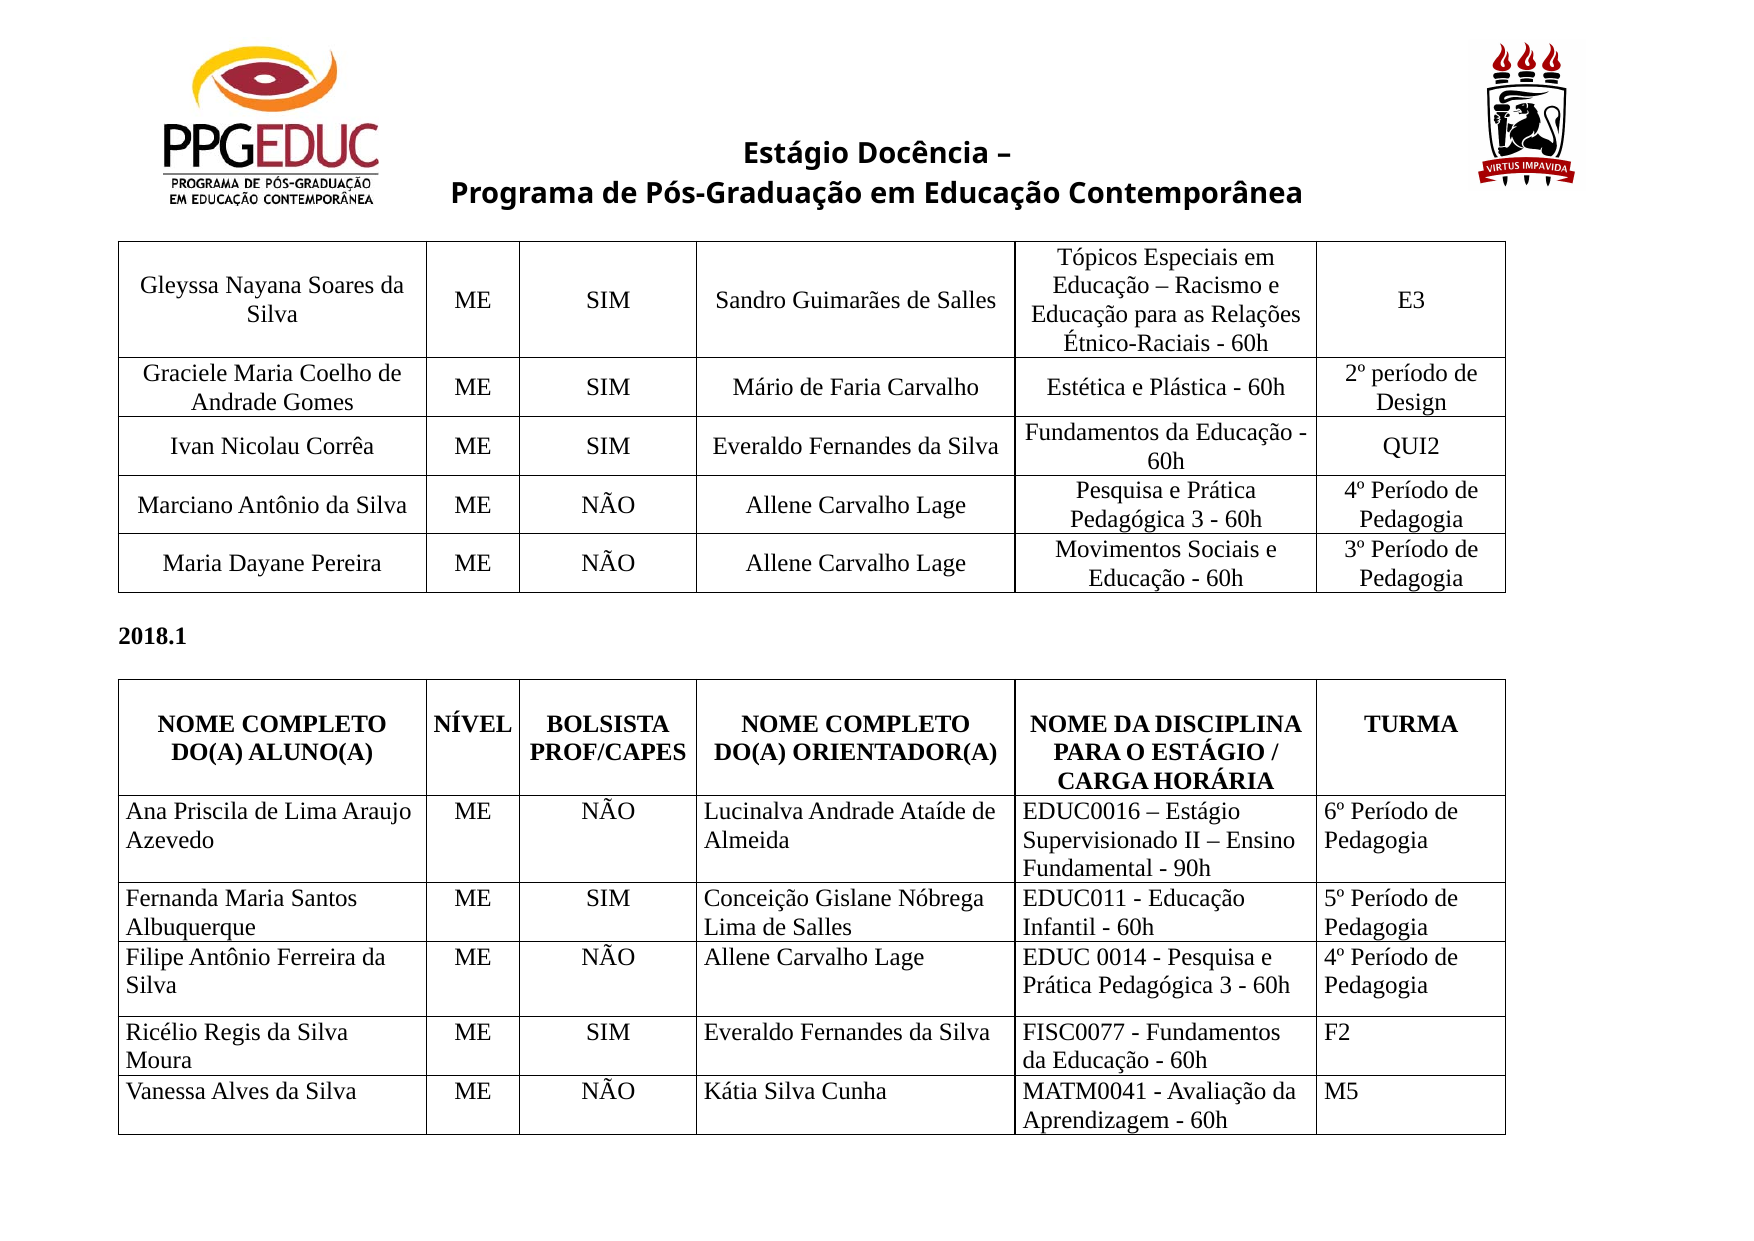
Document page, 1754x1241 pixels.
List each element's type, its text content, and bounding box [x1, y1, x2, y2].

table_cell ME [427, 242, 519, 357]
table_cell NÃO [520, 534, 696, 592]
table_cell Tópicos Especiais em Educação – Racismo e Educação para as Relações Étnico-Raciais - 60h [1016, 242, 1316, 357]
table_cell Allene Carvalho Lage [697, 476, 1014, 533]
table_cell ME [427, 942, 519, 1016]
table_cell Kátia Silva Cunha [697, 1076, 1014, 1133]
table_cell EDUC011 - Educação Infantil - 60h [1016, 883, 1316, 941]
table_cell Pesquisa e Prática Pedagógica 3 - 60h [1016, 476, 1316, 533]
table_header BOLSISTA PROF/CAPES [520, 680, 696, 795]
table_cell SIM [520, 358, 696, 416]
table_cell Mário de Faria Carvalho [697, 358, 1014, 416]
table_cell 4º Período de Pedagogia [1317, 476, 1505, 533]
table_cell EDUC 0014 - Pesquisa e Prática Pedagógica 3 - 60h [1016, 942, 1316, 1016]
table_cell NÃO [520, 1076, 696, 1133]
table_cell Allene Carvalho Lage [697, 534, 1014, 592]
table_cell ME [427, 534, 519, 592]
table_cell ME [427, 476, 519, 533]
table_header NOME COMPLETO DO(A) ALUNO(A) [119, 680, 426, 795]
table_cell Everaldo Fernandes da Silva [697, 1017, 1014, 1075]
table_cell Filipe Antônio Ferreira da Silva [119, 942, 426, 1016]
text 2018.1 [118, 621, 1636, 650]
table_cell 2º período de Design [1317, 358, 1505, 416]
table_header NOME DA DISCIPLINA PARA O ESTÁGIO / CARGA HORÁRIA [1016, 680, 1316, 795]
table_cell SIM [520, 1017, 696, 1075]
table_cell ME [427, 1017, 519, 1075]
table_cell SIM [520, 417, 696, 474]
table_cell Gleyssa Nayana Soares da Silva [119, 242, 426, 357]
table_cell M5 [1317, 1076, 1505, 1133]
table_cell Ricélio Regis da Silva Moura [119, 1017, 426, 1075]
table_cell 6º Período de Pedagogia [1317, 796, 1505, 882]
table_cell ME [427, 796, 519, 882]
table_cell 4º Período de Pedagogia [1317, 942, 1505, 1016]
table_cell QUI2 [1317, 417, 1505, 474]
table_cell EDUC0016 – Estágio Supervisionado II – Ensino Fundamental - 90h [1016, 796, 1316, 882]
table_header NÍVEL [427, 680, 519, 795]
table_cell ME [427, 417, 519, 474]
table_cell Estética e Plástica - 60h [1016, 358, 1316, 416]
table_cell FISC0077 - Fundamentos da Educação - 60h [1016, 1017, 1316, 1075]
table_cell F2 [1317, 1017, 1505, 1075]
table_cell SIM [520, 883, 696, 941]
table_cell SIM [520, 242, 696, 357]
table_cell E3 [1317, 242, 1505, 357]
table_cell Vanessa Alves da Silva [119, 1076, 426, 1133]
table_cell NÃO [520, 796, 696, 882]
table_cell Ana Priscila de Lima Araujo Azevedo [119, 796, 426, 882]
table_cell ME [427, 1076, 519, 1133]
table_cell Movimentos Sociais e Educação - 60h [1016, 534, 1316, 592]
table_header NOME COMPLETO DO(A) ORIENTADOR(A) [697, 680, 1014, 795]
table_cell Allene Carvalho Lage [697, 942, 1014, 1016]
table_cell NÃO [520, 942, 696, 1016]
table_cell 5º Período de Pedagogia [1317, 883, 1505, 941]
table_cell Lucinalva Andrade Ataíde de Almeida [697, 796, 1014, 882]
table_cell Marciano Antônio da Silva [119, 476, 426, 533]
table_cell ME [427, 883, 519, 941]
table_cell Maria Dayane Pereira [119, 534, 426, 592]
table_cell Fundamentos da Educação - 60h [1016, 417, 1316, 474]
table_header TURMA [1317, 680, 1505, 795]
table_cell Fernanda Maria Santos Albuquerque [119, 883, 426, 941]
table_cell MATM0041 - Avaliação da Aprendizagem - 60h [1016, 1076, 1316, 1133]
table_cell 3º Período de Pedagogia [1317, 534, 1505, 592]
table_cell Everaldo Fernandes da Silva [697, 417, 1014, 474]
table_cell ME [427, 358, 519, 416]
table_cell NÃO [520, 476, 696, 533]
table_cell Conceição Gislane Nóbrega Lima de Salles [697, 883, 1014, 941]
table_cell Sandro Guimarães de Salles [697, 242, 1014, 357]
table_cell Ivan Nicolau Corrêa [119, 417, 426, 474]
table_cell Graciele Maria Coelho de Andrade Gomes [119, 358, 426, 416]
